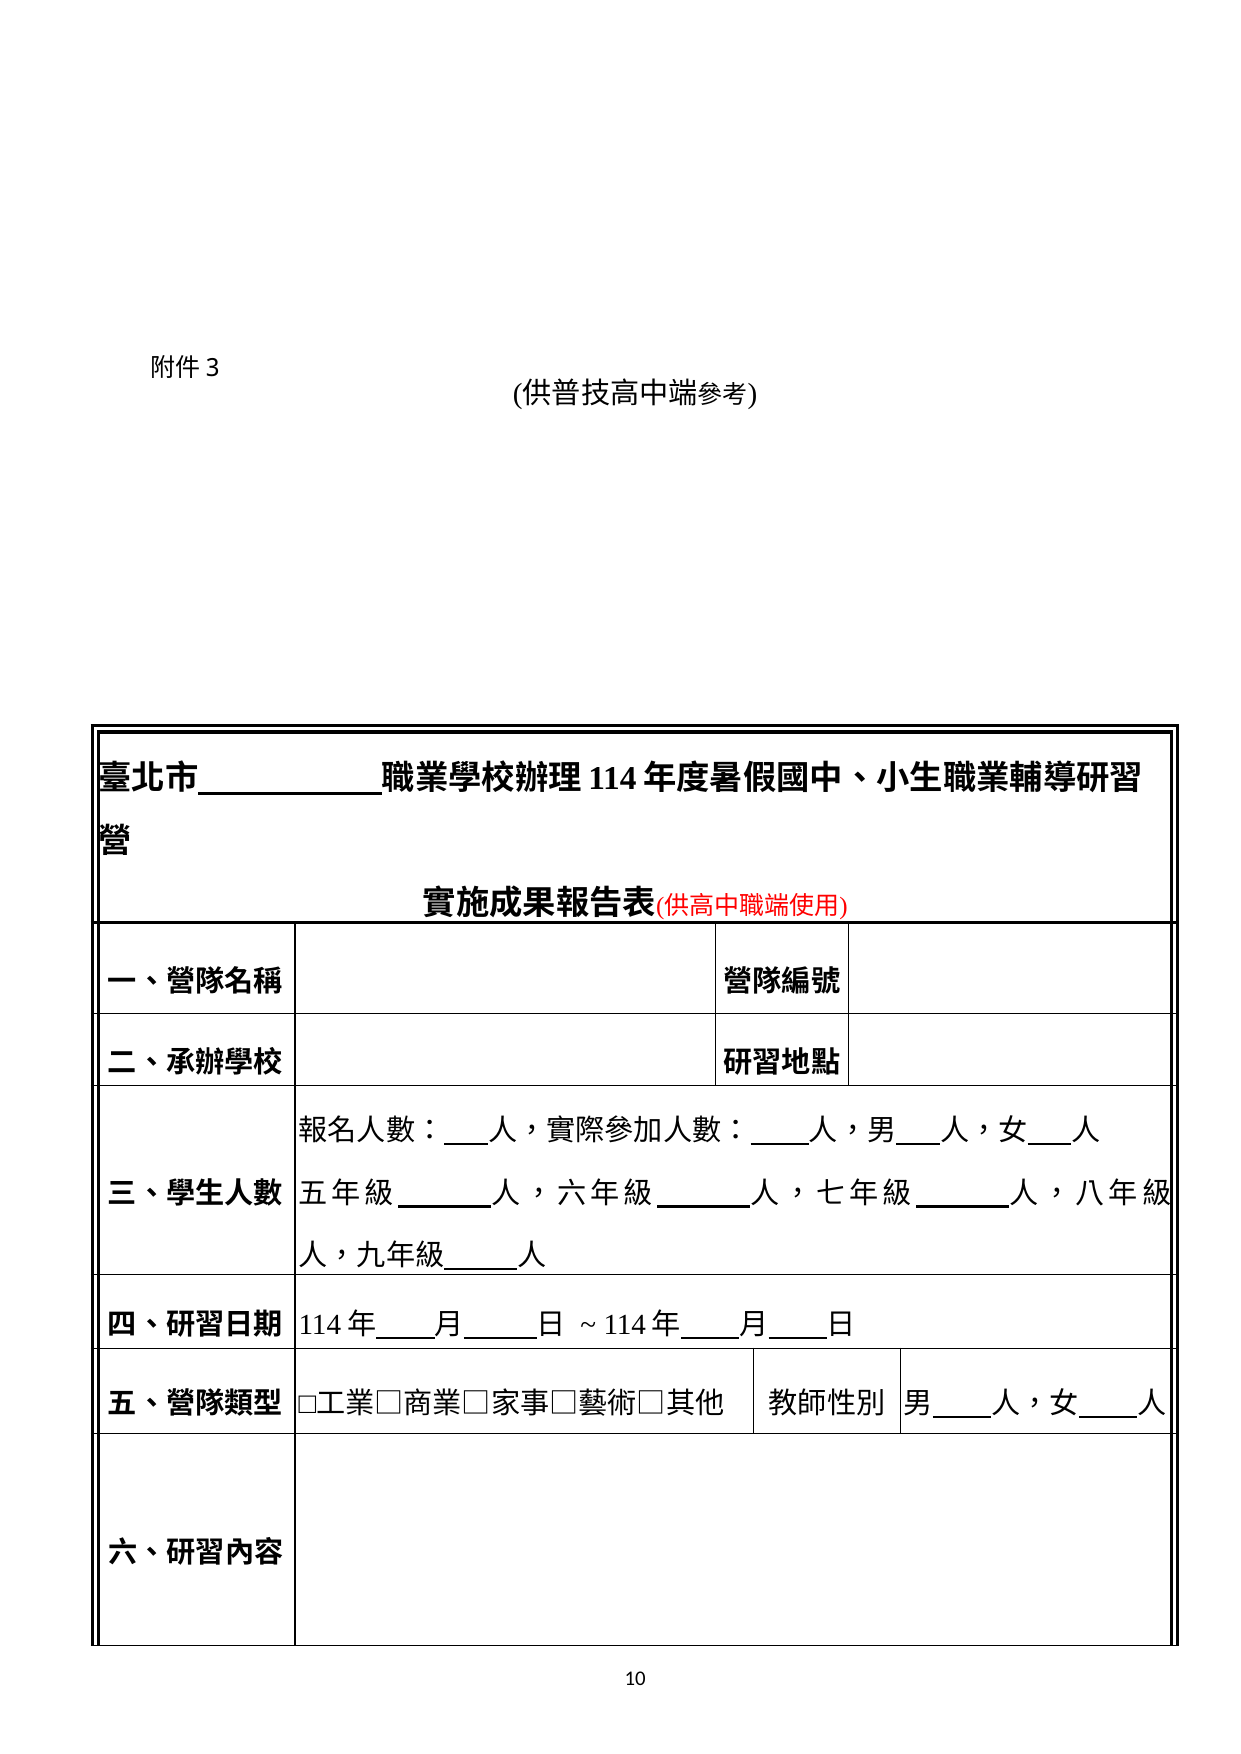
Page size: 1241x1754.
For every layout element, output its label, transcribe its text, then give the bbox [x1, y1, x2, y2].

table_cell [849, 1014, 1170, 1085]
table_cell 五、營隊類型 [100, 1349, 294, 1433]
table_cell 114年 月 日 ~ 114年 月 日 [296, 1275, 1170, 1348]
table_cell 營隊編號 [716, 924, 848, 1012]
table_cell 男 人，女 人 [901, 1349, 1170, 1433]
table_cell □工業□商業□家事□藝術□其他 [296, 1349, 753, 1433]
table_cell 研習地點 [716, 1014, 848, 1085]
table_cell 教師性別 [754, 1349, 900, 1433]
table_cell 六、研習內容 [100, 1434, 294, 1645]
table_cell [296, 924, 715, 1012]
text 附件3 [125, 348, 247, 384]
table_cell [296, 1014, 715, 1085]
table_cell 三、學生人數 [100, 1086, 294, 1274]
table_cell 一、營隊名稱 [100, 924, 294, 1012]
table_cell [296, 1434, 1170, 1645]
table_cell 報名人數： 人，實際參加人數： 人，男 人，女 人 五年級 人，六年級 人，七年級 人，八年級 人，九年級 人 [296, 1086, 1170, 1274]
table_header 臺北市 職業學校辦理114年度暑假國中、小生職業輔導研習營 實施成果報告表(供高中職端使用) [95, 727, 1174, 921]
table_cell [849, 924, 1170, 1012]
table_cell 二、承辦學校 [100, 1014, 294, 1085]
text (供普技高中端參考) [118, 369, 1152, 412]
table_cell 四、研習日期 [100, 1275, 294, 1348]
